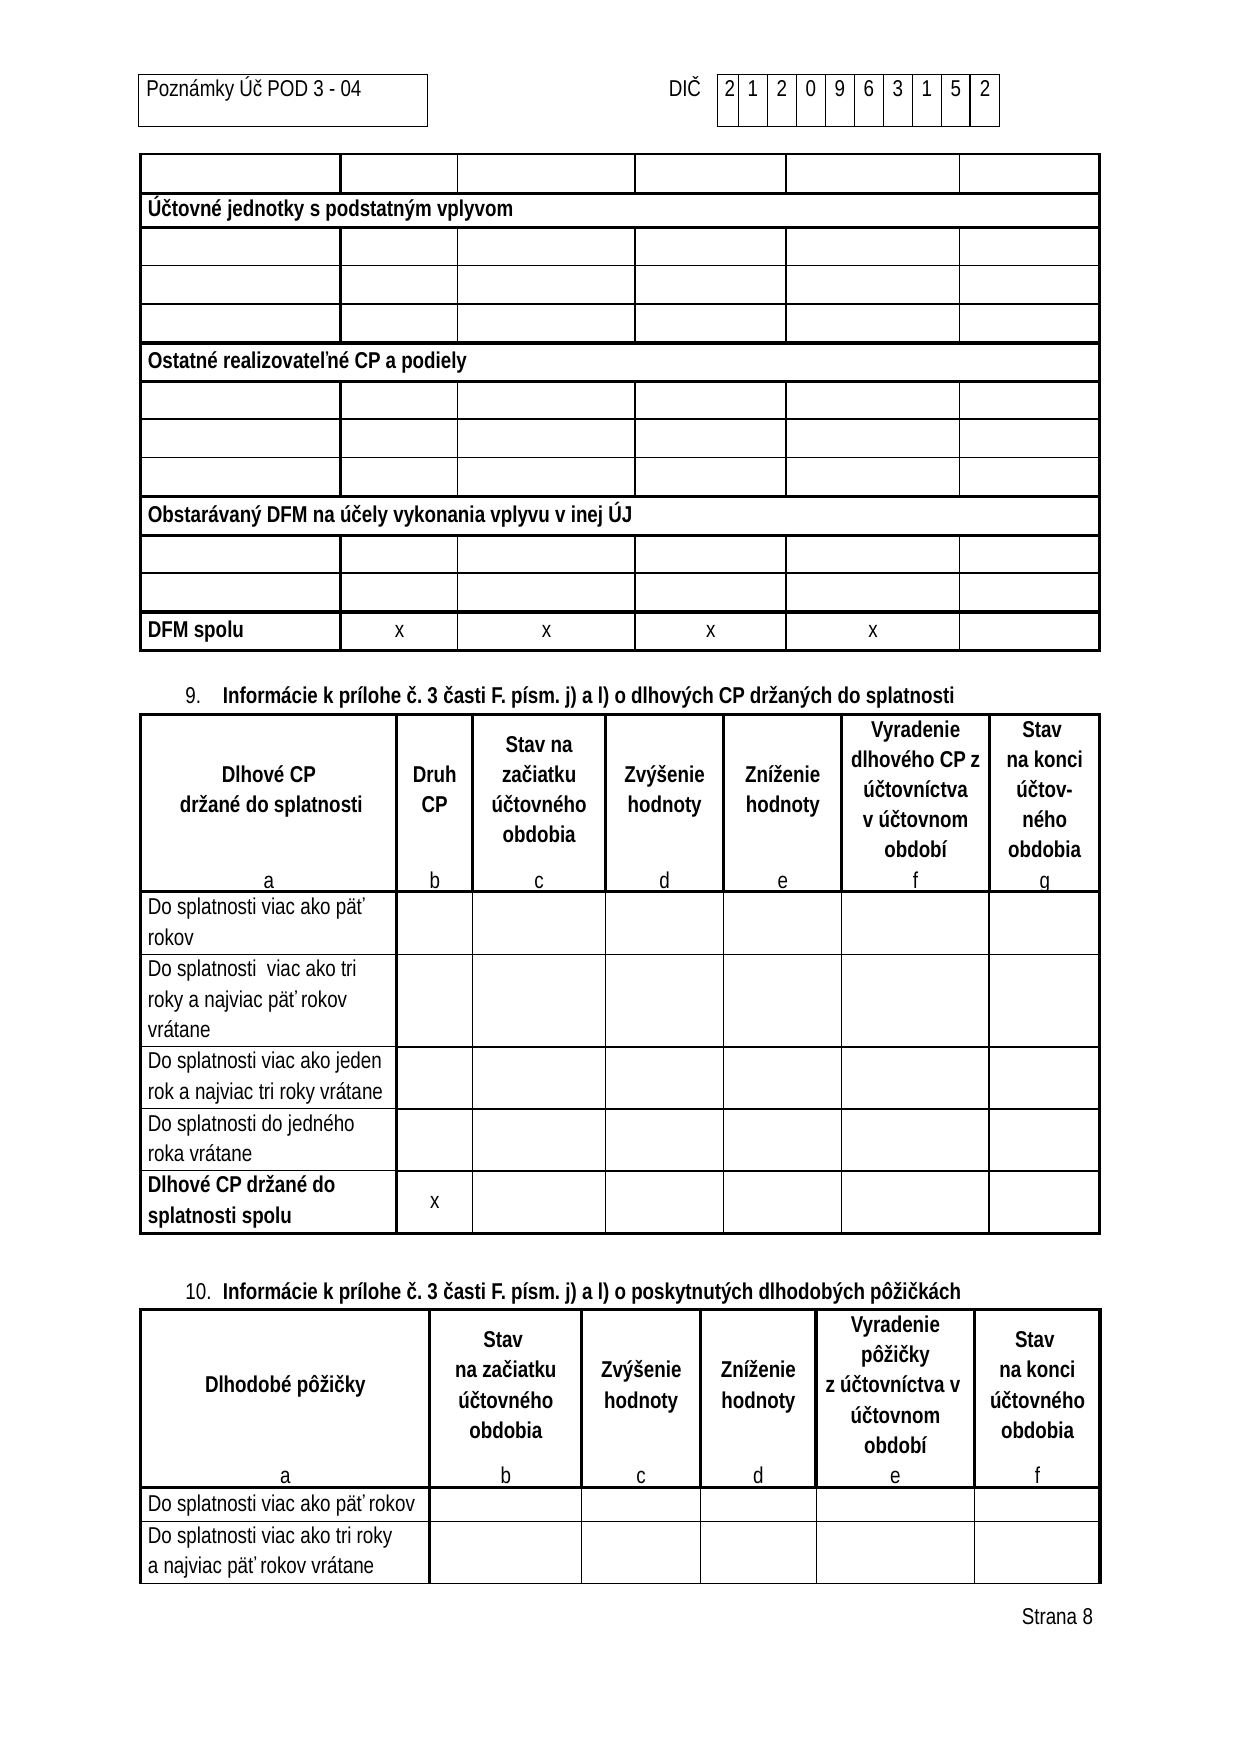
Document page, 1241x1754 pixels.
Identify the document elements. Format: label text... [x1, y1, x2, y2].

table_cell [582, 1522, 700, 1583]
table_cell [342, 574, 457, 610]
table_header Dlhodobé pôžičky [142, 1311, 428, 1462]
table_cell [975, 1489, 1098, 1521]
table_cell [842, 1048, 988, 1108]
table_cell [636, 229, 785, 264]
table_cell x [458, 614, 634, 649]
table_header Zvýšenie hodnoty [583, 1311, 699, 1462]
table_cell [960, 458, 1098, 495]
table_cell Do splatnosti viac ako tri roky a najviac päť rokov vrátane [142, 955, 395, 1046]
table_cell [342, 155, 457, 192]
table_cell [342, 305, 457, 341]
table_header Druh CP [398, 716, 471, 867]
table_cell [606, 893, 723, 954]
table_cell [458, 420, 634, 457]
table_cell [473, 1172, 605, 1232]
table_cell [398, 893, 472, 954]
table_cell [787, 537, 959, 572]
table_cell [787, 266, 959, 303]
table_cell x [398, 1172, 472, 1232]
table_header Zníženie hodnoty [725, 716, 840, 867]
table_cell [817, 1489, 974, 1521]
table_cell [636, 537, 785, 572]
table_header Stav na konci účtov-ného obdobia [991, 716, 1098, 867]
table_cell [842, 955, 988, 1046]
table_cell [960, 305, 1098, 341]
table_cell Do splatnosti do jedného roka vrátane [142, 1109, 395, 1170]
table_cell [787, 458, 959, 495]
table_cell [342, 383, 457, 418]
table_header Vyradenie pôžičky z účtovníctva v účtovnom období [818, 1311, 973, 1462]
table_cell [636, 155, 785, 192]
table_cell [636, 420, 785, 457]
table_cell [142, 266, 339, 303]
table_cell [842, 893, 988, 954]
table_cell c [583, 1462, 699, 1486]
table_cell Do splatnosti viac ako päť rokov [142, 1489, 428, 1521]
table_cell [142, 574, 339, 610]
table_cell [458, 155, 634, 192]
table_cell Do splatnosti viac ako jeden rok a najviac tri roky vrátane [142, 1047, 395, 1108]
table_cell [142, 537, 339, 572]
table_cell d [607, 867, 722, 890]
table_header Zvýšenie hodnoty [607, 716, 722, 867]
table_cell [458, 458, 634, 495]
table_cell [960, 155, 1098, 192]
table_cell a [142, 1462, 428, 1486]
table_cell [960, 614, 1098, 649]
table_cell c [474, 867, 604, 890]
table_cell [142, 383, 339, 418]
table_cell [606, 1110, 723, 1170]
table_cell x [636, 614, 785, 649]
table_header Stav na začiatku účtovného obdobia [474, 716, 604, 867]
table_cell [606, 1172, 723, 1232]
table_cell [342, 420, 457, 457]
table_cell [606, 1048, 723, 1108]
table_cell [960, 537, 1098, 572]
table_cell [431, 1522, 581, 1583]
table_cell [787, 305, 959, 341]
table_cell f [843, 867, 988, 890]
table_cell [606, 955, 723, 1046]
table_cell [398, 1048, 472, 1108]
table_cell [398, 955, 472, 1046]
table_cell [636, 383, 785, 418]
table_header Dlhové CP držané do splatnosti [142, 716, 395, 867]
table_cell [960, 266, 1098, 303]
table_cell [431, 1489, 581, 1521]
table_cell [701, 1489, 816, 1521]
table_cell [701, 1522, 816, 1583]
table_cell a [142, 867, 395, 890]
table_cell Do splatnosti viac ako päť rokov [142, 893, 395, 954]
table_cell [636, 458, 785, 495]
table_cell [842, 1172, 988, 1232]
table_cell [960, 383, 1098, 418]
table_cell [142, 458, 339, 495]
table_header Stav na konci účtovného obdobia [976, 1311, 1098, 1462]
table_cell b [431, 1462, 580, 1486]
table_cell [458, 537, 634, 572]
table_cell f [976, 1462, 1098, 1486]
table_cell [787, 155, 959, 192]
table_cell x [342, 614, 457, 649]
table_cell [724, 1172, 841, 1232]
table_cell [842, 1110, 988, 1170]
table_cell Ostatné realizovateľné CP a podiely [142, 345, 1098, 380]
table_cell [724, 1048, 841, 1108]
table_cell x [787, 614, 959, 649]
table_cell [342, 458, 457, 495]
table_cell [473, 1048, 605, 1108]
table_cell e [818, 1462, 973, 1486]
list Informácie k prílohe č. 3 časti F. písm. j) a l) o dlhových CP držaných do splatnosti [185, 682, 1093, 708]
table_cell [787, 574, 959, 610]
table_cell [342, 537, 457, 572]
table_cell Do splatnosti viac ako tri roky a najviac päť rokov vrátane [142, 1522, 428, 1583]
table_cell [787, 420, 959, 457]
table_cell [960, 574, 1098, 610]
table_cell [458, 266, 634, 303]
table_cell Dlhové CP držané do splatnosti spolu [142, 1171, 395, 1232]
table_cell [142, 155, 339, 192]
table_cell [636, 266, 785, 303]
table_cell g [991, 867, 1098, 890]
table_cell [398, 1110, 472, 1170]
table_header Vyradenie dlhového CP z účtovníctva v účtovnom období [843, 716, 988, 867]
list Informácie k prílohe č. 3 časti F. písm. j) a l) o poskytnutých dlhodobých pôžičkách [185, 1278, 1093, 1304]
table_cell [724, 1110, 841, 1170]
table_cell [724, 955, 841, 1046]
table_cell [458, 574, 634, 610]
table_cell [473, 1110, 605, 1170]
table_cell [458, 229, 634, 264]
table_cell [787, 383, 959, 418]
table_cell d [702, 1462, 814, 1486]
table_cell [142, 420, 339, 457]
table_cell [787, 229, 959, 264]
table_cell DFM spolu [142, 614, 339, 649]
table_cell [636, 574, 785, 610]
table_cell Obstarávaný DFM na účely vykonania vplyvu v inej ÚJ [142, 498, 1098, 533]
table_cell [342, 266, 457, 303]
table_cell [636, 305, 785, 341]
table_cell [960, 229, 1098, 264]
table_cell [990, 1110, 1098, 1170]
table_cell [473, 893, 605, 954]
table_cell [817, 1522, 974, 1583]
table_cell [142, 229, 339, 264]
table_cell e [725, 867, 840, 890]
table_cell [582, 1489, 700, 1521]
table_header Stav na začiatku účtovného obdobia [431, 1311, 580, 1462]
table_cell [142, 305, 339, 341]
table_cell [458, 305, 634, 341]
table_cell [724, 893, 841, 954]
table_cell [473, 955, 605, 1046]
table_cell [975, 1522, 1098, 1583]
table_cell [990, 955, 1098, 1046]
table_cell b [398, 867, 471, 890]
table_cell [960, 420, 1098, 457]
table_cell [990, 893, 1098, 954]
table_header Zníženie hodnoty [702, 1311, 814, 1462]
table_cell [990, 1172, 1098, 1232]
table_cell Účtovné jednotky s podstatným vplyvom [142, 195, 1098, 226]
table_cell [342, 229, 457, 264]
table_cell [458, 383, 634, 418]
table_cell [990, 1048, 1098, 1108]
